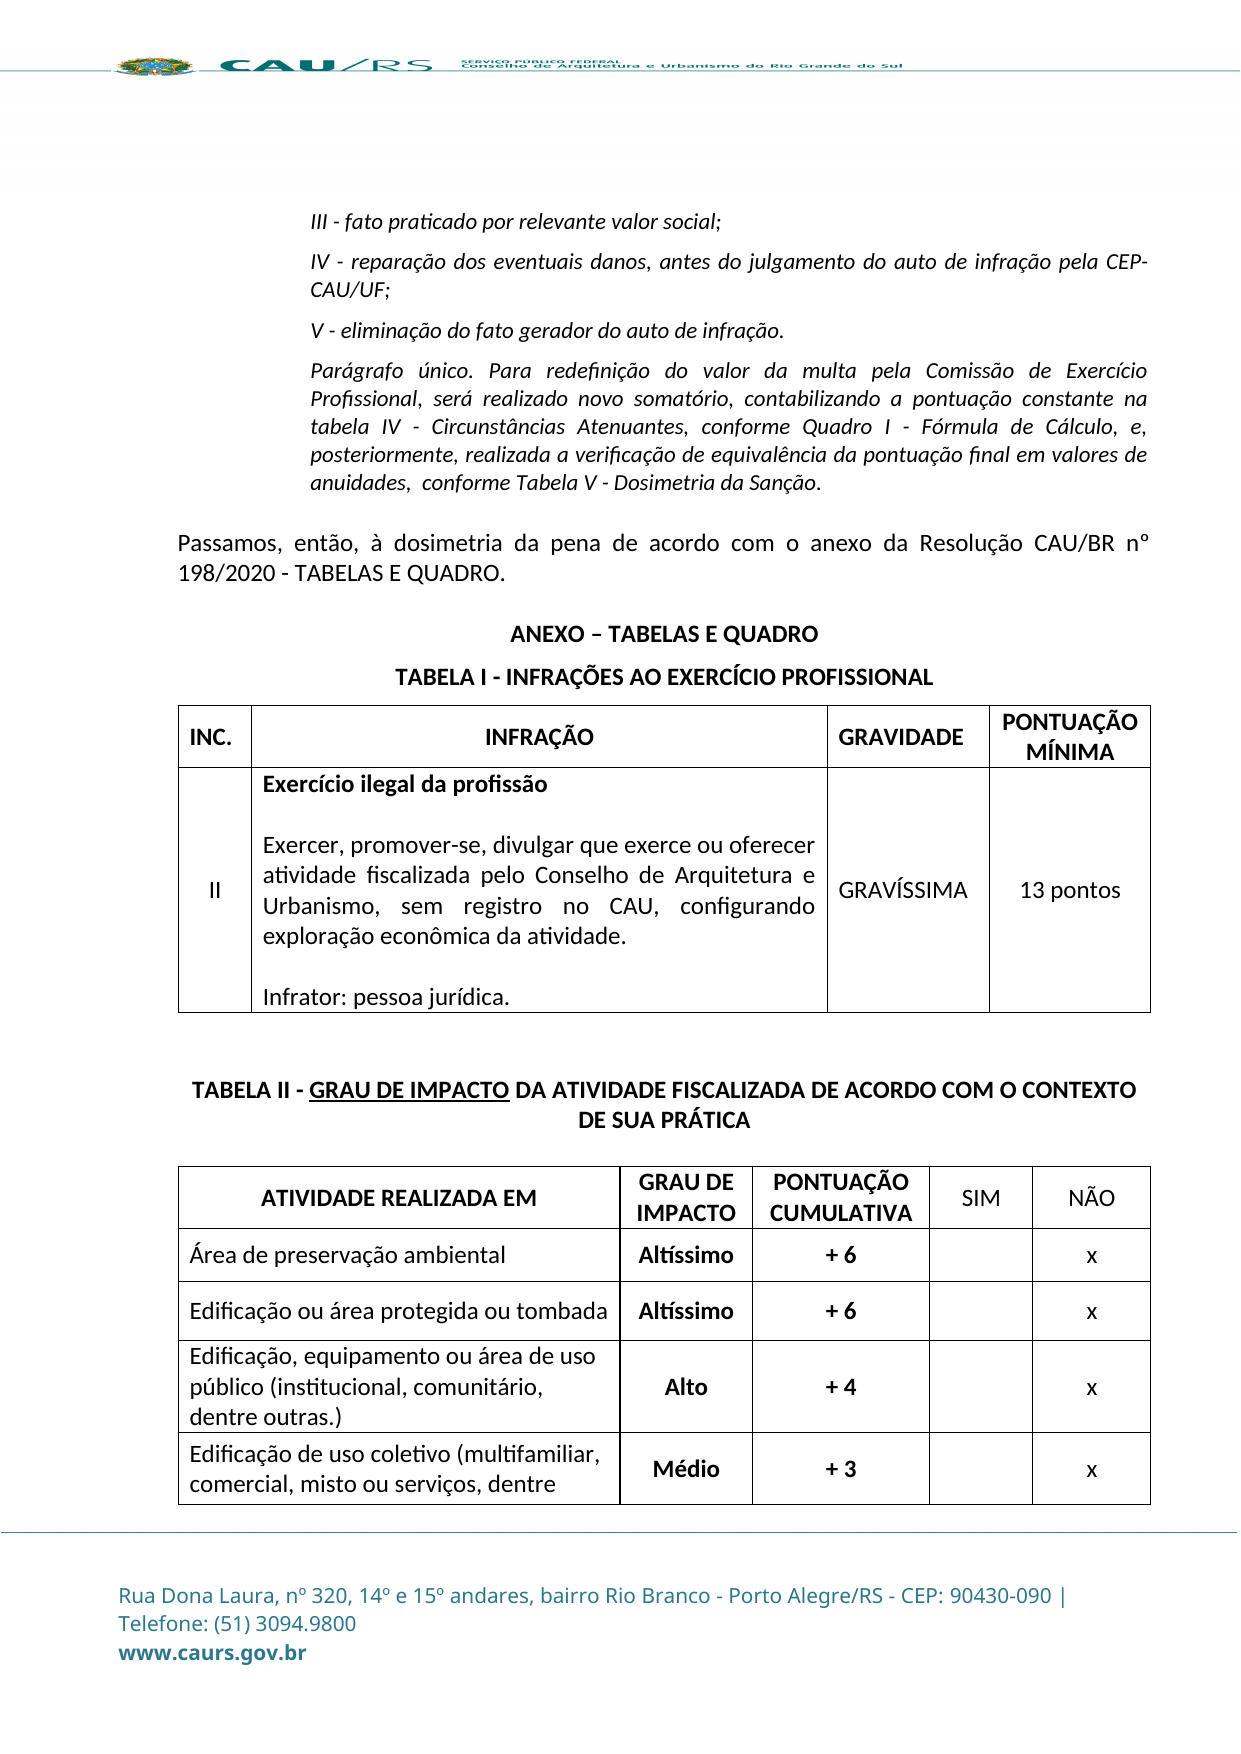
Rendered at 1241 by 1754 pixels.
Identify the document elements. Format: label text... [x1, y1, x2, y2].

table_cell + 3 [753, 1433, 929, 1504]
table_cell Altíssimo [621, 1229, 752, 1281]
table_cell x [1033, 1282, 1150, 1339]
text III - fato praticado por relevante valor social; [310, 207, 1152, 235]
text TABELA II - GRAU DE IMPACTO DA ATIVIDADE FISCALIZADA DE ACORDO COM O CONTEXTO DE SUA PRÁTICA [177, 1074, 1152, 1135]
table_cell Área de preservação ambiental [179, 1229, 619, 1281]
table_header PONTUAÇÃO CUMULATIVA [753, 1167, 929, 1228]
table_cell [930, 1341, 1032, 1432]
text Passamos, então, à dosimetria da pena de acordo com o anexo da Resolução CAU/BR nº 198/2020 - TABELAS E QUADRO. [177, 527, 1152, 588]
table_cell [930, 1282, 1032, 1339]
table_header PONTUAÇÃO MÍNIMA [990, 706, 1150, 767]
table_header NÃO [1033, 1167, 1150, 1228]
table_cell x [1033, 1433, 1150, 1504]
table_cell x [1033, 1341, 1150, 1432]
table_cell Edificação de uso coletivo (multifamiliar, comercial, misto ou serviços, dentre [179, 1433, 619, 1504]
table_header GRAVIDADE [828, 706, 989, 767]
table_cell [930, 1433, 1032, 1504]
text IV - reparação dos eventuais danos, antes do julgamento do auto de infração pela CEP-CAU/UF; [310, 247, 1152, 303]
table_header INFRAÇÃO [252, 706, 827, 767]
table_cell x [1033, 1229, 1150, 1281]
table_cell Edificação ou área protegida ou tombada [179, 1282, 619, 1339]
table_cell GRAVÍSSIMA [828, 768, 989, 1012]
table_header ATIVIDADE REALIZADA EM [179, 1167, 619, 1228]
table_cell 13 pontos [990, 768, 1150, 1012]
text TABELA I - INFRAÇÕES AO EXERCÍCIO PROFISSIONAL [177, 662, 1152, 692]
table_header INC. [179, 706, 251, 767]
text Parágrafo único. Para redefinição do valor da multa pela Comissão de Exercício Profissional, será realizado novo somatório, contabilizando a pontuação constante na tabela IV - Circunstâncias Atenuantes, conforme Quadro I - Fórmula de Cálculo, e, posteriormente, realizada a verificação de equivalência da pontuação final em valores de anuidades, conforme Tabela V - Dosimetria da Sanção. [310, 356, 1152, 496]
table_cell + 6 [753, 1282, 929, 1339]
table_cell Edificação, equipamento ou área de uso público (institucional, comunitário, dentre outras.) [179, 1341, 619, 1432]
table_cell II [179, 768, 251, 1012]
table_header GRAU DE IMPACTO [621, 1167, 752, 1228]
text ANEXO – TABELAS E QUADRO [177, 618, 1152, 649]
text V - eliminação do fato gerador do auto de infração. [310, 316, 1152, 344]
table_cell Altíssimo [621, 1282, 752, 1339]
table_cell + 4 [753, 1341, 929, 1432]
table_cell [930, 1229, 1032, 1281]
table_cell Exercício ilegal da profissão Exercer, promover-se, divulgar que exerce ou oferecer atividade fiscalizada pelo Conselho de Arquitetura e Urbanismo, sem registro no CAU, configurando exploração econômica da atividade. Infrator: pessoa jurídica. [252, 768, 827, 1012]
table_cell + 6 [753, 1229, 929, 1281]
table_cell Médio [621, 1433, 752, 1504]
table_cell Alto [621, 1341, 752, 1432]
table_header SIM [930, 1167, 1032, 1228]
